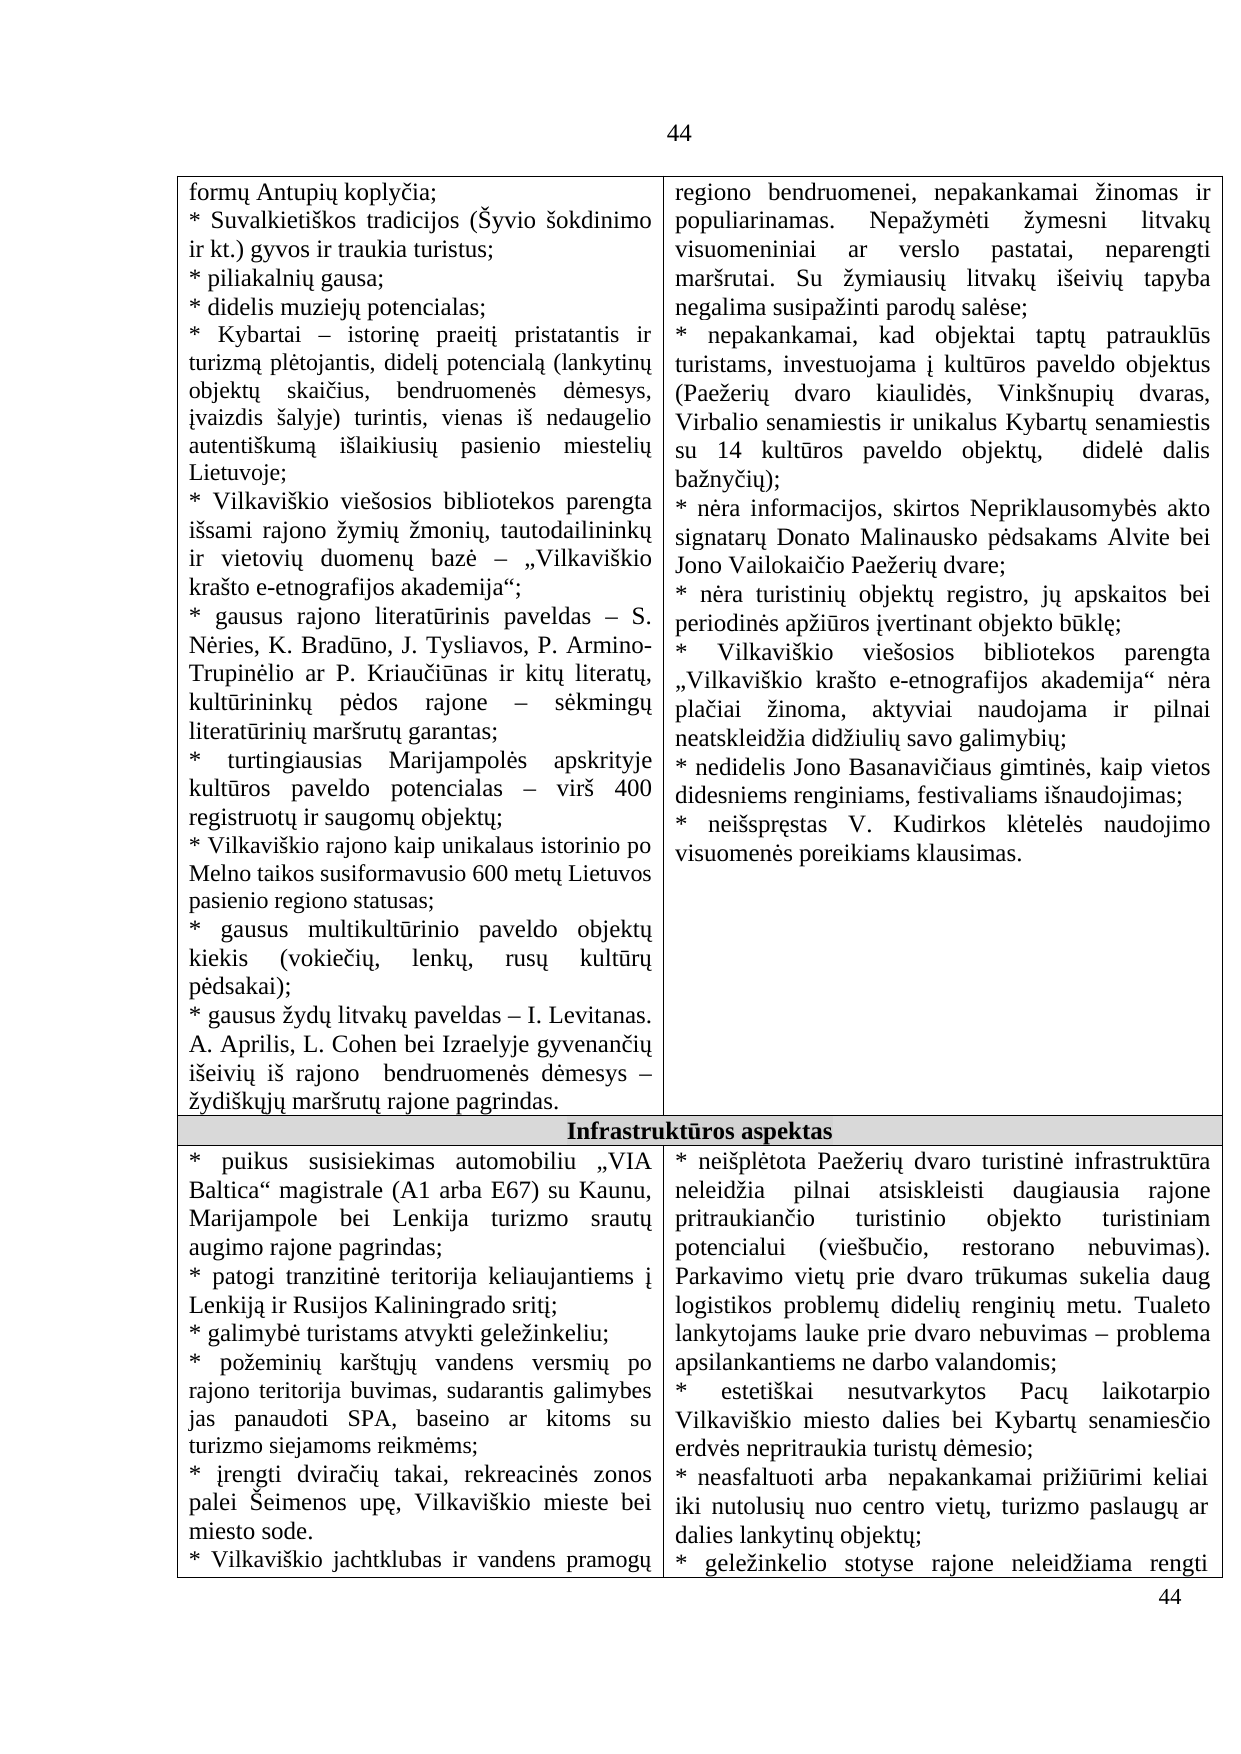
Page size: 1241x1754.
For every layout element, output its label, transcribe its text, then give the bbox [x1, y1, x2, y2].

table_cell * puikus susisiekimas automobiliu „VIA Baltica“ magistrale (A1 arba E67) su Kaunu, Marijampole bei Lenkija turizmo srautų augimo rajone pagrindas; * patogi tranzitinė teritorija keliaujantiems į Lenkiją ir Rusijos Kaliningrado sritį; * galimybė turistams atvykti geležinkeliu; * požeminių karštųjų vandens versmių po rajono teritorija buvimas, sudarantis galimybes jas panaudoti SPA, baseino ar kitoms su turizmo siejamoms reikmėms; * įrengti dviračių takai, rekreacinės zonos palei Šeimenos upę, Vilkaviškio mieste bei miesto sode. * Vilkaviškio jachtklubas ir vandens pramogų [178, 1146, 663, 1577]
table_cell formų Antupių koplyčia; * Suvalkietiškos tradicijos (Šyvio šokdinimo ir kt.) gyvos ir traukia turistus; * piliakalnių gausa; * didelis muziejų potencialas; * Kybartai – istorinę praeitį pristatantis ir turizmą plėtojantis, didelį potencialą (lankytinų objektų skaičius, bendruomenės dėmesys, įvaizdis šalyje) turintis, vienas iš nedaugelio autentiškumą išlaikiusių pasienio miestelių Lietuvoje; * Vilkaviškio viešosios bibliotekos parengta išsami rajono žymių žmonių, tautodailininkų ir vietovių duomenų bazė – „Vilkaviškio krašto e-etnografijos akademija“; * gausus rajono literatūrinis paveldas – S. Nėries, K. Bradūno, J. Tysliavos, P. Armino-Trupinėlio ar P. Kriaučiūnas ir kitų literatų, kultūrininkų pėdos rajone – sėkmingų literatūrinių maršrutų garantas; * turtingiausias Marijampolės apskrityje kultūros paveldo potencialas – virš 400 registruotų ir saugomų objektų; * Vilkaviškio rajono kaip unikalaus istorinio po Melno taikos susiformavusio 600 metų Lietuvos pasienio regiono statusas; * gausus multikultūrinio paveldo objektų kiekis (vokiečių, lenkų, rusų kultūrų pėdsakai); * gausus žydų litvakų paveldas – I. Levitanas. A. Aprilis, L. Cohen bei Izraelyje gyvenančių išeivių iš rajono bendruomenės dėmesys – žydiškųjų maršrutų rajone pagrindas. [178, 177, 663, 1115]
table_cell Infrastruktūros aspektas [178, 1116, 1222, 1145]
table_cell * neišplėtota Paežerių dvaro turistinė infrastruktūra neleidžia pilnai atsiskleisti daugiausia rajone pritraukiančio turistinio objekto turistiniam potencialui (viešbučio, restorano nebuvimas). Parkavimo vietų prie dvaro trūkumas sukelia daug logistikos problemų didelių renginių metu. Tualeto lankytojams lauke prie dvaro nebuvimas – problema apsilankantiems ne darbo valandomis; * estetiškai nesutvarkytos Pacų laikotarpio Vilkaviškio miesto dalies bei Kybartų senamiesčio erdvės nepritraukia turistų dėmesio; * neasfaltuoti arba nepakankamai prižiūrimi keliai iki nutolusių nuo centro vietų, turizmo paslaugų ar dalies lankytinų objektų; * geležinkelio stotyse rajone neleidžiama rengti [664, 1146, 1222, 1577]
table_cell regiono bendruomenei, nepakankamai žinomas ir populiarinamas. Nepažymėti žymesni litvakų visuomeniniai ar verslo pastatai, neparengti maršrutai. Su žymiausių litvakų išeivių tapyba negalima susipažinti parodų salėse; * nepakankamai, kad objektai taptų patrauklūs turistams, investuojama į kultūros paveldo objektus (Paežerių dvaro kiaulidės, Vinkšnupių dvaras, Virbalio senamiestis ir unikalus Kybartų senamiestis su 14 kultūros paveldo objektų, didelė dalis bažnyčių); * nėra informacijos, skirtos Nepriklausomybės akto signatarų Donato Malinausko pėdsakams Alvite bei Jono Vailokaičio Paežerių dvare; * nėra turistinių objektų registro, jų apskaitos bei periodinės apžiūros įvertinant objekto būklę; * Vilkaviškio viešosios bibliotekos parengta „Vilkaviškio krašto e-etnografijos akademija“ nėra plačiai žinoma, aktyviai naudojama ir pilnai neatskleidžia didžiulių savo galimybių; * nedidelis Jono Basanavičiaus gimtinės, kaip vietos didesniems renginiams, festivaliams išnaudojimas; * neišspręstas V. Kudirkos klėtelės naudojimo visuomenės poreikiams klausimas. [664, 177, 1222, 1115]
